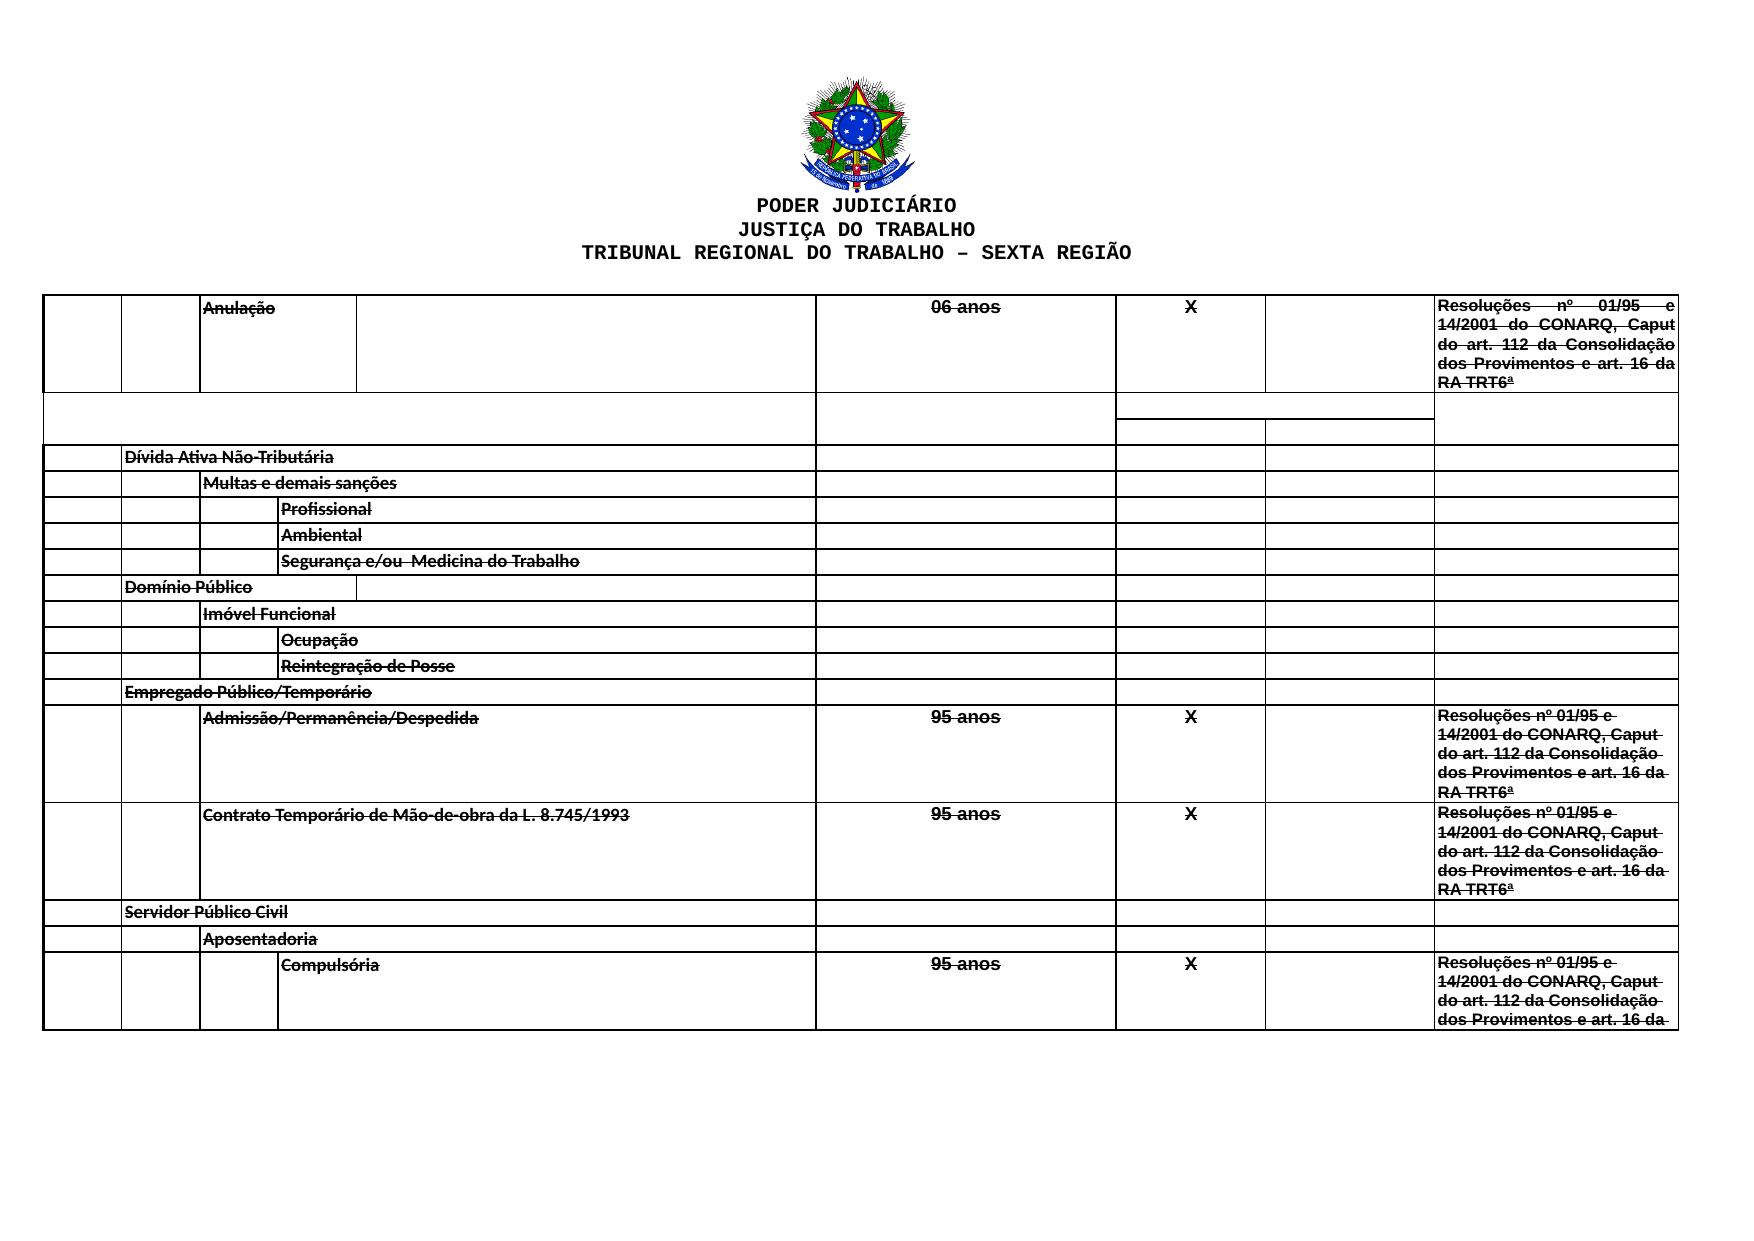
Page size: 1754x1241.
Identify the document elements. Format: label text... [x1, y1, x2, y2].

table_cell [1117, 498, 1265, 522]
table_cell [817, 498, 1115, 522]
table_cell Contrato Temporário de Mão-de-obra da L. 8.745/1993 [201, 803, 815, 899]
table_cell [45, 803, 121, 899]
table_cell 06 anos [817, 296, 1115, 392]
table_cell [817, 576, 1115, 600]
table_cell Segurança e/ou Medicina do Trabalho [279, 550, 815, 574]
table_cell [45, 927, 121, 951]
table_cell [1117, 628, 1265, 652]
table_cell [200, 418, 278, 444]
table_cell [1435, 472, 1678, 496]
table_cell [1266, 446, 1434, 470]
table_cell Admissão/Permanência/Despedida [201, 706, 815, 802]
table_cell JUSTIFICATIVA [1435, 393, 1678, 418]
table_cell [1117, 446, 1265, 470]
table_cell Ambiental [279, 524, 815, 548]
table_cell [121, 418, 200, 444]
table_cell Ocupação [279, 628, 815, 652]
table_cell [45, 654, 121, 678]
table_cell [1435, 446, 1678, 470]
table_cell [817, 628, 1115, 652]
table_cell [45, 524, 121, 548]
table_cell [1266, 628, 1434, 652]
table_cell X [1117, 296, 1265, 392]
table_cell Empregado Público/Temporário [122, 680, 815, 704]
picture [794, 73, 918, 195]
table_cell [1117, 654, 1265, 678]
table_cell [817, 680, 1115, 704]
table_cell [1117, 602, 1265, 626]
table_cell [122, 524, 199, 548]
table_cell [1266, 576, 1434, 600]
table_cell X [1117, 953, 1265, 1029]
table_cell [1435, 602, 1678, 626]
table_cell [357, 576, 815, 600]
table_cell [1266, 550, 1434, 574]
table_cell Domínio Público [122, 576, 356, 600]
table_cell [1435, 576, 1678, 600]
table_cell [1266, 927, 1434, 951]
table_cell [1266, 524, 1434, 548]
table_cell [1117, 472, 1265, 496]
table_cell [1117, 576, 1265, 600]
table_cell [201, 953, 277, 1029]
table_cell [1266, 953, 1434, 1029]
table_cell Dívida Ativa Não-Tributária [122, 446, 815, 470]
table_cell [357, 296, 815, 392]
table_cell [356, 418, 815, 444]
table_cell [122, 953, 199, 1029]
table_cell [817, 524, 1115, 548]
table_cell [45, 296, 121, 392]
table_cell [45, 472, 121, 496]
table_cell [201, 628, 277, 652]
table_cell [201, 524, 277, 548]
table_cell Resoluções nº 01/95 e 14/2001 do CONARQ, Caput do art. 112 da Consolidação dos Provimentos e art. 16 da RA TRT6ª [1435, 803, 1678, 899]
table_cell [122, 602, 199, 626]
table_cell 95 anos [817, 953, 1115, 1029]
table_cell [1117, 524, 1265, 548]
table_cell PRESERVA [1266, 420, 1434, 444]
table_cell Profissional [279, 498, 815, 522]
table_cell [122, 654, 199, 678]
table_cell [1435, 927, 1678, 951]
table_cell [817, 901, 1115, 925]
table_cell [1117, 901, 1265, 925]
table_cell [45, 446, 121, 470]
table_cell Aposentadoria [201, 927, 815, 951]
table_cell [45, 901, 121, 925]
table_cell [122, 803, 199, 899]
table_cell 95 anos [817, 706, 1115, 802]
table_cell [817, 472, 1115, 496]
table_cell [122, 706, 199, 802]
table_cell [1266, 706, 1434, 802]
table_cell Prazo de Guarda no Arquivo Intermediário [817, 393, 1115, 444]
table_cell 95 anos [817, 803, 1115, 899]
table_cell DIREITO ADMINISTRATIVO E OUTRAS MATÉRIAS DE DIREITO PÚBLICO [44, 393, 815, 418]
table_cell [1266, 472, 1434, 496]
table_cell [45, 602, 121, 626]
table_cell [817, 446, 1115, 470]
table_cell Reintegração de Posse [279, 654, 815, 678]
table_cell [1266, 654, 1434, 678]
table_cell [278, 418, 356, 444]
table_cell [45, 953, 121, 1029]
table_cell [1117, 927, 1265, 951]
table_cell [1435, 628, 1678, 652]
table_cell [122, 628, 199, 652]
table_cell [817, 927, 1115, 951]
table_cell Destinação Final [1117, 393, 1434, 418]
table_cell [201, 550, 277, 574]
table_cell [122, 498, 199, 522]
table_cell [1266, 498, 1434, 522]
table_cell [45, 550, 121, 574]
table_cell [45, 706, 121, 802]
table_cell [1435, 550, 1678, 574]
table_cell Multas e demais sanções [201, 472, 815, 496]
table_cell [817, 654, 1115, 678]
table_cell [1117, 550, 1265, 574]
table_cell [201, 498, 277, 522]
table_cell [1266, 901, 1434, 925]
table_cell [1435, 901, 1678, 925]
table_cell [122, 472, 199, 496]
table_cell Resoluções nº 01/95 e 14/2001 do CONARQ, Caput do art. 112 da Consolidação dos Provimentos e art. 16 da RA TRT6ª [1435, 296, 1678, 392]
table_cell [1435, 654, 1678, 678]
table_cell [817, 550, 1115, 574]
table_cell Imóvel Funcional [201, 602, 815, 626]
table_cell [45, 680, 121, 704]
table_cell [45, 498, 121, 522]
table_cell [122, 550, 199, 574]
table_cell [122, 296, 199, 392]
table_cell [1266, 296, 1434, 392]
table_cell [201, 654, 277, 678]
table_cell [1266, 602, 1434, 626]
table_cell Servidor Público Civil [122, 901, 815, 925]
table_cell [1117, 680, 1265, 704]
table_cell [122, 927, 199, 951]
table_cell [44, 418, 121, 444]
table_cell [1266, 803, 1434, 899]
table_cell ELIMINA [1117, 420, 1265, 444]
table_cell [817, 602, 1115, 626]
table_cell Resoluções nº 01/95 e 14/2001 do CONARQ, Caput do art. 112 da Consolidação dos Provimentos e art. 16 da RA TRT6ª [1435, 706, 1678, 802]
table_cell [1435, 418, 1678, 444]
table_cell [45, 576, 121, 600]
table_cell [1266, 680, 1434, 704]
table_cell Resoluções nº 01/95 e 14/2001 do CONARQ, Caput do art. 112 da Consolidação dos Provimentos e art. 16 da [1435, 953, 1678, 1029]
table_cell Anulação [201, 296, 356, 392]
table_cell [1435, 498, 1678, 522]
table_cell X [1117, 706, 1265, 802]
table_cell [45, 628, 121, 652]
table_cell [1435, 524, 1678, 548]
table_cell Compulsória [279, 953, 815, 1029]
table_cell X [1117, 803, 1265, 899]
table_cell [1435, 680, 1678, 704]
